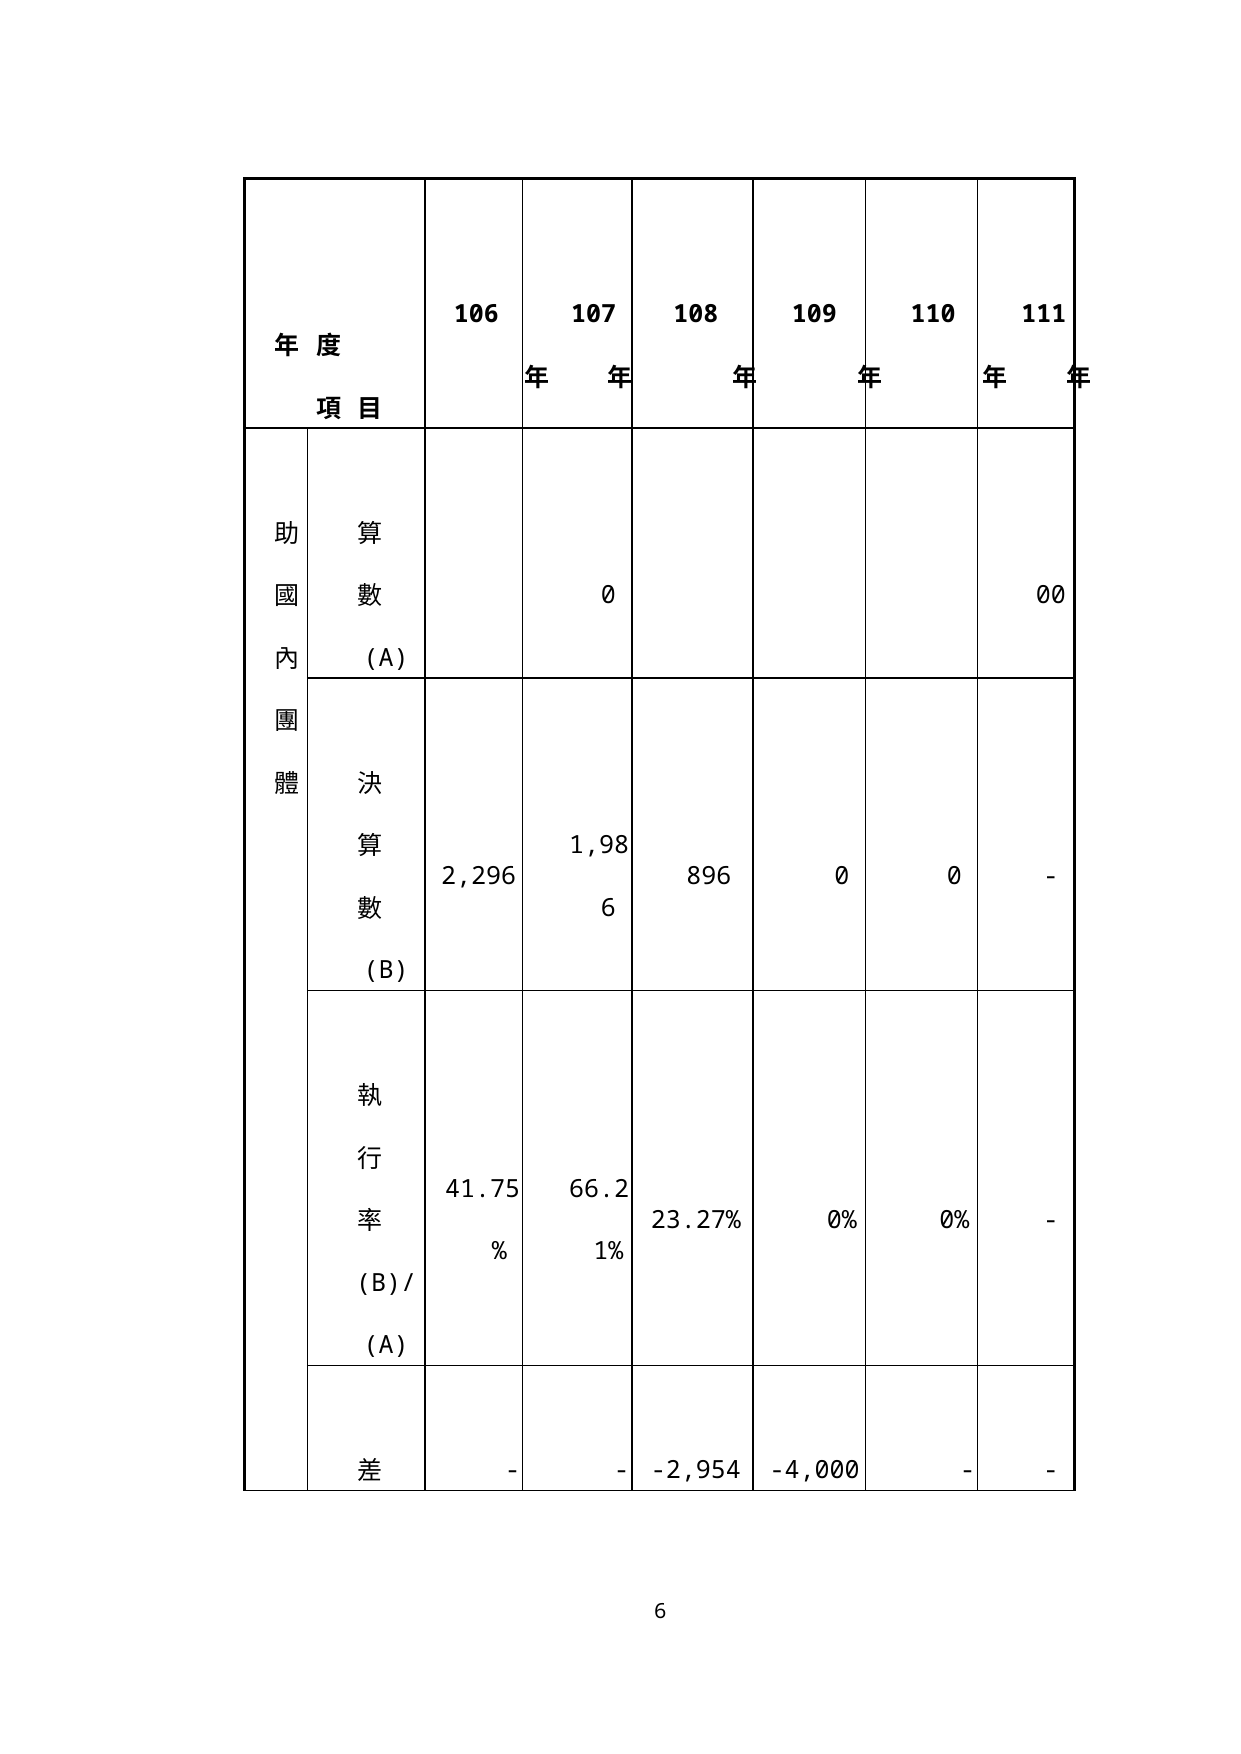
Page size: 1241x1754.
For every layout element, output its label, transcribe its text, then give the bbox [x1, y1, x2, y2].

table_cell 2,296 [426, 679, 522, 990]
table_header 109年 [754, 180, 865, 427]
table_cell [866, 1366, 977, 1490]
table_cell 0% [866, 991, 977, 1365]
table_cell 41.75% [426, 991, 522, 1365]
table_cell 差 [308, 1366, 424, 1490]
table_cell - [978, 991, 1073, 1365]
table_cell 0 [866, 679, 977, 990]
table_cell [426, 429, 522, 677]
table_cell 算數(A) [308, 429, 424, 677]
table_cell 決算數(B) [308, 679, 424, 990]
table_cell - [978, 679, 1073, 990]
table_cell -4,000 [754, 1366, 865, 1490]
table_header 107年 [523, 180, 631, 427]
table_cell - [978, 1366, 1073, 1490]
table_cell 23.27% [633, 991, 752, 1365]
table_header 106年 [426, 180, 522, 427]
table_header 年度 項目 [246, 180, 424, 427]
table_cell 66.21% [523, 991, 631, 1365]
table_header 111年 [978, 180, 1073, 427]
table_cell 896 [633, 679, 752, 990]
table_cell [633, 429, 752, 677]
table_cell 00 [978, 429, 1073, 677]
table_cell 助國內團體 [246, 429, 307, 1490]
table_cell 0 [754, 679, 865, 990]
table_cell [866, 429, 977, 677]
table_cell 執行率(B)/(A) [308, 991, 424, 1365]
table_header 108年 [633, 180, 752, 427]
table_cell [754, 429, 865, 677]
table_cell [523, 1366, 631, 1490]
table_cell 1,986 [523, 679, 631, 990]
table_cell 0 [523, 429, 631, 677]
table_cell 0% [754, 991, 865, 1365]
table_header 110年 [866, 180, 977, 427]
table_cell -2,954 [633, 1366, 752, 1490]
table_cell [426, 1366, 522, 1490]
